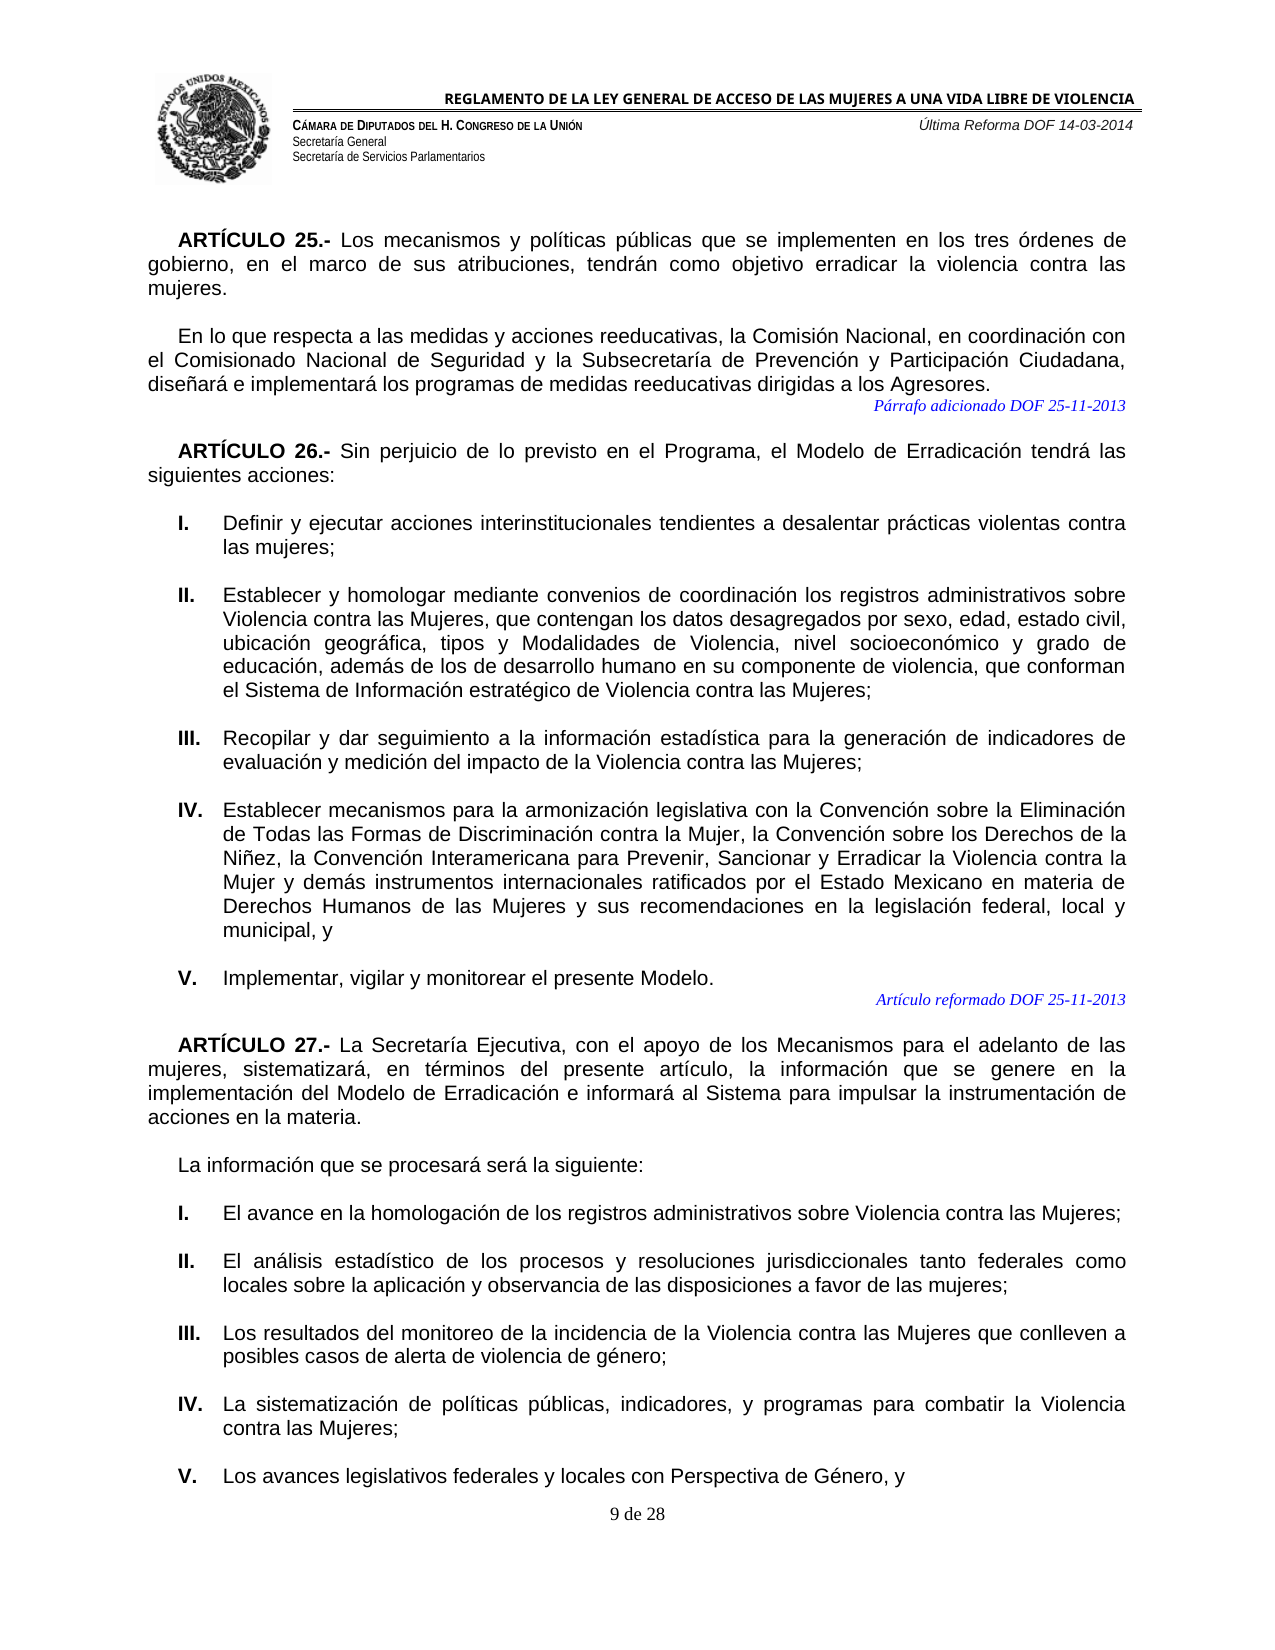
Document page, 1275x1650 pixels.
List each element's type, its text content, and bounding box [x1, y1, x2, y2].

text ARTÍCULO 25.- Los mecanismos y políticas públicas que se implementen en los tres órdenes de gobierno, en el marco de sus atribuciones, tendrán como objetivo erradicar la violencia contra las mujeres. [148, 228, 1127, 300]
text V. Implementar, vigilar y monitorear el presente Modelo. [178, 966, 1127, 990]
text II. Establecer y homologar mediante convenios de coordinación los registros administrativos sobre Violencia contra las Mujeres, que contengan los datos desagregados por sexo, edad, estado civil, ubicación geográfica, tipos y Modalidades de Violencia, nivel socioeconómico y grado de educación, además de los de desarrollo humano en su componente de violencia, que conforman el Sistema de Información estratégico de Violencia contra las Mujeres; [178, 582, 1127, 702]
text ARTÍCULO 26.- Sin perjuicio de lo previsto en el Programa, el Modelo de Erradicación tendrá las siguientes acciones: [148, 439, 1127, 487]
text Párrafo adicionado DOF 25-11-2013 [148, 396, 1127, 415]
text II. El análisis estadístico de los procesos y resoluciones jurisdiccionales tanto federales como locales sobre la aplicación y observancia de las disposiciones a favor de las mujeres; [178, 1248, 1127, 1296]
text I. Definir y ejecutar acciones interinstitucionales tendientes a desalentar prácticas violentas contra las mujeres; [178, 511, 1127, 558]
text IV. La sistematización de políticas públicas, indicadores, y programas para combatir la Violencia contra las Mujeres; [178, 1392, 1127, 1440]
text I. El avance en la homologación de los registros administrativos sobre Violencia contra las Mujeres; [178, 1201, 1127, 1224]
text IV. Establecer mecanismos para la armonización legislativa con la Convención sobre la Eliminación de Todas las Formas de Discriminación contra la Mujer, la Convención sobre los Derechos de la Niñez, la Convención Interamericana para Prevenir, Sancionar y Erradicar la Violencia contra la Mujer y demás instrumentos internacionales ratificados por el Estado Mexicano en materia de Derechos Humanos de las Mujeres y sus recomendaciones en la legislación federal, local y municipal, y [178, 798, 1127, 942]
text ARTÍCULO 27.- La Secretaría Ejecutiva, con el apoyo de los Mecanismos para el adelanto de las mujeres, sistematizará, en términos del presente artículo, la información que se genere en la implementación del Modelo de Erradicación e informará al Sistema para impulsar la instrumentación de acciones en la materia. [148, 1033, 1127, 1129]
text La información que se procesará será la siguiente: [148, 1153, 1127, 1177]
text III. Los resultados del monitoreo de la incidencia de la Violencia contra las Mujeres que conlleven a posibles casos de alerta de violencia de género; [178, 1320, 1127, 1368]
text En lo que respecta a las medidas y acciones reeducativas, la Comisión Nacional, en coordinación con el Comisionado Nacional de Seguridad y la Subsecretaría de Prevención y Participación Ciudadana, diseñará e implementará los programas de medidas reeducativas dirigidas a los Agresores. [148, 324, 1127, 396]
text Artículo reformado DOF 25-11-2013 [148, 990, 1127, 1009]
text V. Los avances legislativos federales y locales con Perspectiva de Género, y [178, 1464, 1127, 1488]
text III. Recopilar y dar seguimiento a la información estadística para la generación de indicadores de evaluación y medición del impacto de la Violencia contra las Mujeres; [178, 726, 1127, 774]
